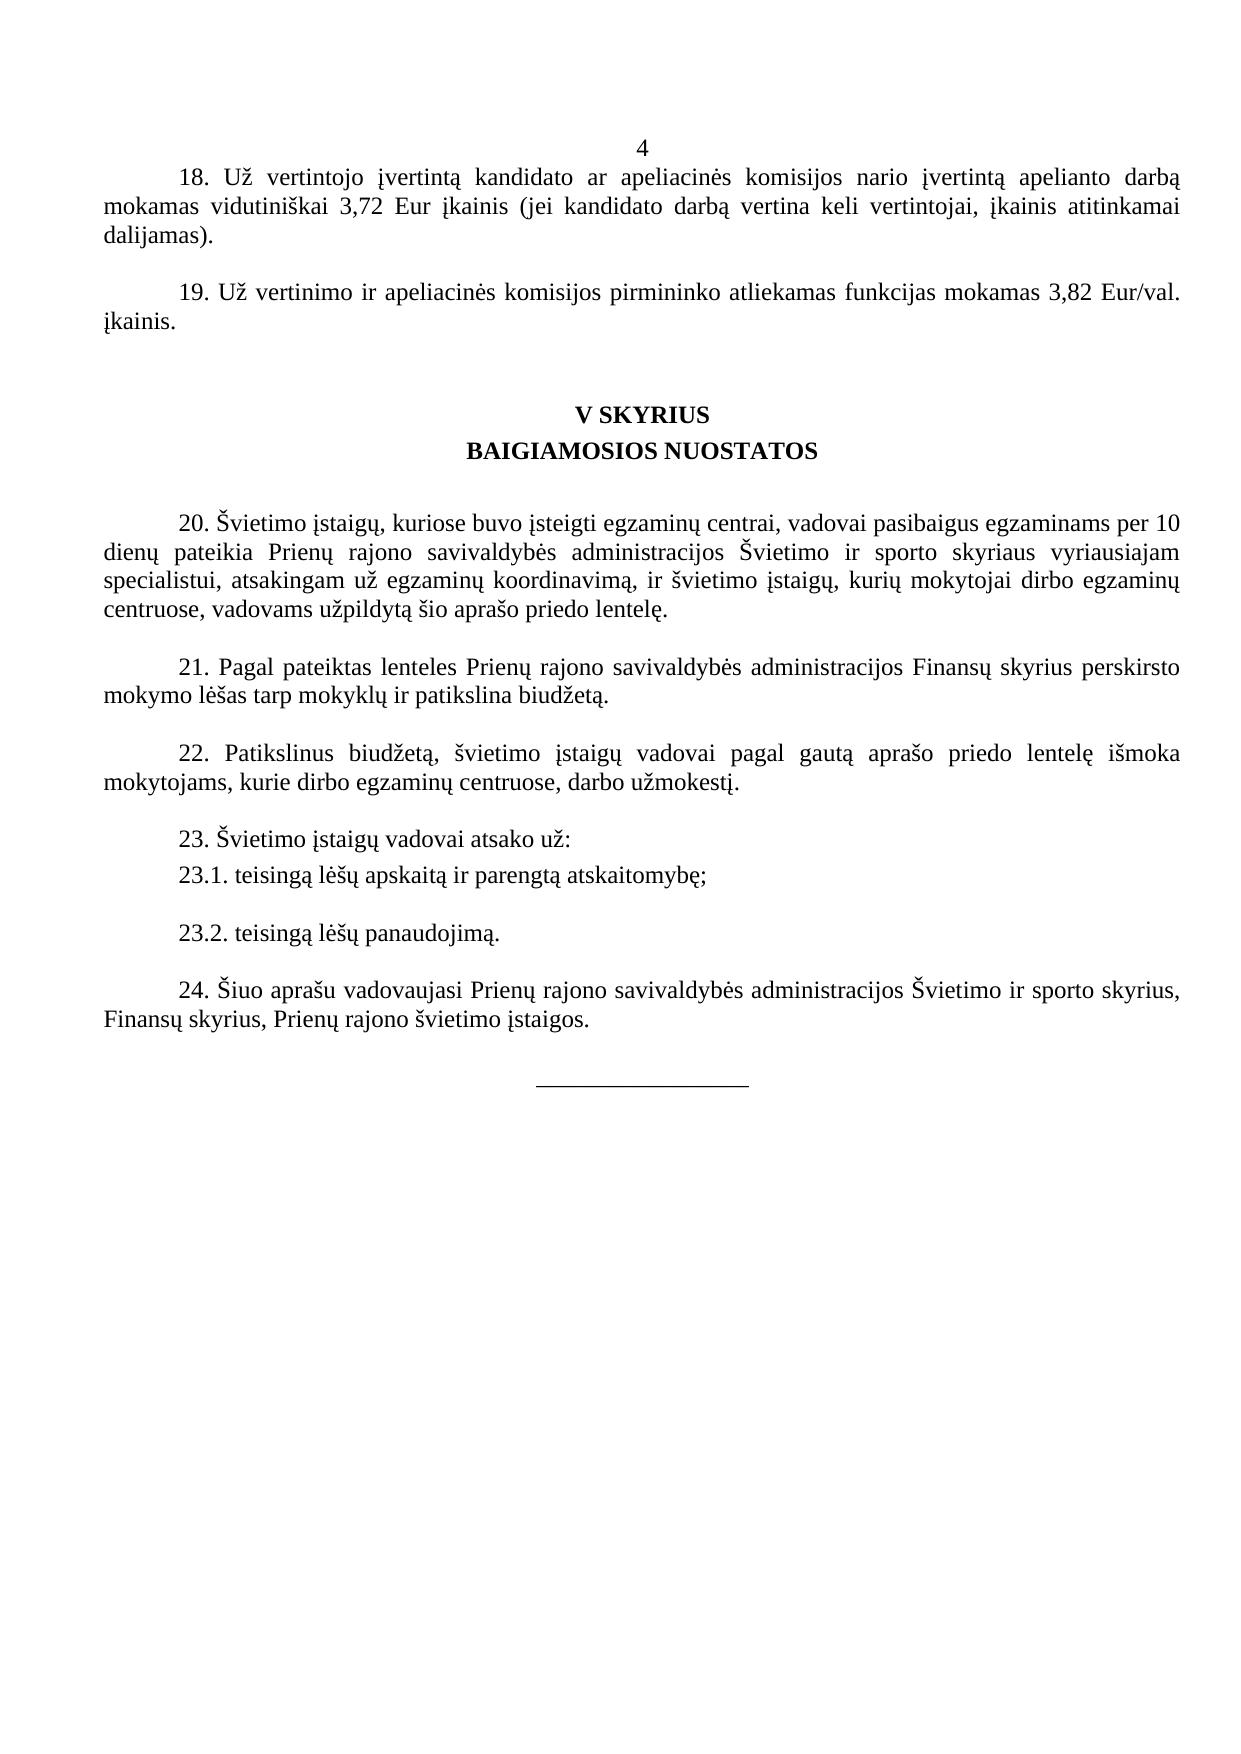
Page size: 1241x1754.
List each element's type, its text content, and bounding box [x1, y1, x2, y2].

text 19. Už vertinimo ir apeliacinės komisijos pirmininko atliekamas funkcijas mokamas 3,82 Eur/val. įkainis. [103, 277, 1181, 335]
text 18. Už vertintojo įvertintą kandidato ar apeliacinės komisijos nario įvertintą apelianto darbą mokamas vidutiniškai 3,72 Eur įkainis (jei kandidato darbą vertina keli vertintojai, įkainis atitinkamai dalijamas). [103, 162, 1181, 249]
text 23. Švietimo įstaigų vadovai atsako už: [103, 824, 1181, 853]
text BAIGIAMOSIOS NUOSTATOS [103, 436, 1181, 464]
text 20. Švietimo įstaigų, kuriose buvo įsteigti egzaminų centrai, vadovai pasibaigus egzaminams per 10 dienų pateikia Prienų rajono savivaldybės administracijos Švietimo ir sporto skyriaus vyriausiajam specialistui, atsakingam už egzaminų koordinavimą, ir švietimo įstaigų, kurių mokytojai dirbo egzaminų centruose, vadovams užpildytą šio aprašo priedo lentelę. [103, 508, 1181, 623]
text 23.2. teisingą lėšų panaudojimą. [103, 918, 1181, 946]
text _________________ [103, 1061, 1181, 1090]
text 24. Šiuo aprašu vadovaujasi Prienų rajono savivaldybės administracijos Švietimo ir sporto skyrius, Finansų skyrius, Prienų rajono švietimo įstaigos. [103, 975, 1181, 1033]
text 23.1. teisingą lėšų apskaitą ir parengtą atskaitomybę; [103, 860, 1181, 889]
text 22. Patikslinus biudžetą, švietimo įstaigų vadovai pagal gautą aprašo priedo lentelę išmoka mokytojams, kurie dirbo egzaminų centruose, darbo užmokestį. [103, 738, 1181, 795]
text V SKYRIUS [103, 400, 1181, 428]
text 21. Pagal pateiktas lenteles Prienų rajono savivaldybės administracijos Finansų skyrius perskirsto mokymo lėšas tarp mokyklų ir patikslina biudžetą. [103, 652, 1181, 709]
